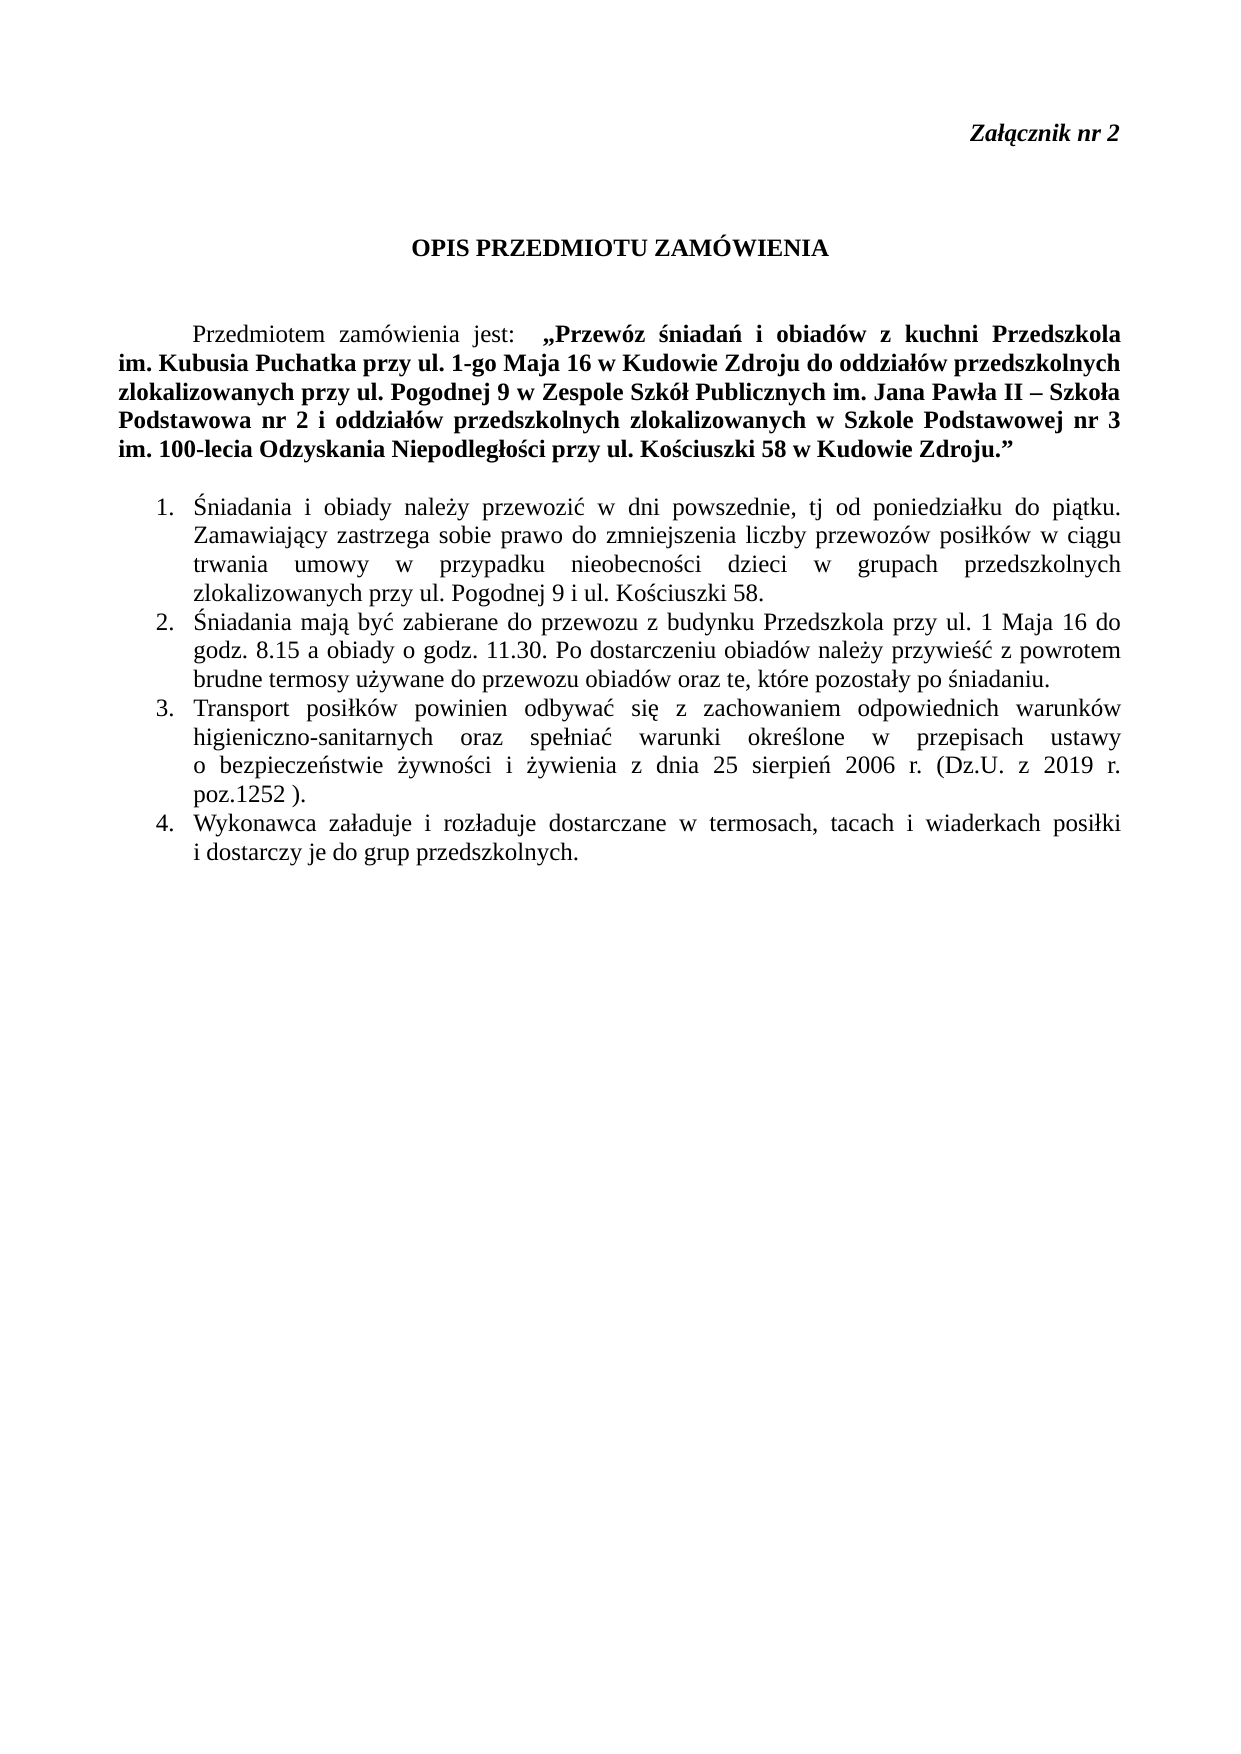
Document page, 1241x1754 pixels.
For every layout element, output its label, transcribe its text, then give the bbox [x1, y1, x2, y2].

list Śniadania mają być zabierane do przewozu z budynku Przedszkola przy ul. 1 Maja 16 do godz. 8.15 a obiady o godz. 11.30. Po dostarczeniu obiadów należy przywieść z powrotem brudne termosy używane do przewozu obiadów oraz te, które pozostały po śniadaniu. [156, 607, 1122, 693]
text Załącznik nr 2 [118, 118, 1122, 147]
list Transport posiłków powinien odbywać się z zachowaniem odpowiednich warunków higieniczno-sanitarnych oraz spełniać warunki określone w przepisach ustawy o bezpieczeństwie żywności i żywienia z dnia 25 sierpień 2006 r. (Dz.U. z 2019 r. poz.1252 ). [156, 693, 1122, 808]
list Wykonawca załaduje i rozładuje dostarczane w termosach, tacach i wiaderkach posiłki i dostarczy je do grup przedszkolnych. [156, 808, 1122, 866]
text OPIS PRZEDMIOTU ZAMÓWIENIA [118, 233, 1122, 262]
list Śniadania i obiady należy przewozić w dni powszednie, tj od poniedziałku do piątku. Zamawiający zastrzega sobie prawo do zmniejszenia liczby przewozów posiłków w ciągu trwania umowy w przypadku nieobecności dzieci w grupach przedszkolnych zlokalizowanych przy ul. Pogodnej 9 i ul. Kościuszki 58. [156, 492, 1122, 607]
text Przedmiotem zamówienia jest: „Przewóz śniadań i obiadów z kuchni Przedszkola im. Kubusia Puchatka przy ul. 1-go Maja 16 w Kudowie Zdroju do oddziałów przedszkolnych zlokalizowanych przy ul. Pogodnej 9 w Zespole Szkół Publicznych im. Jana Pawła II – Szkoła Podstawowa nr 2 i oddziałów przedszkolnych zlokalizowanych w Szkole Podstawowej nr 3 im. 100-lecia Odzyskania Niepodległości przy ul. Kościuszki 58 w Kudowie Zdroju.” [118, 319, 1122, 463]
